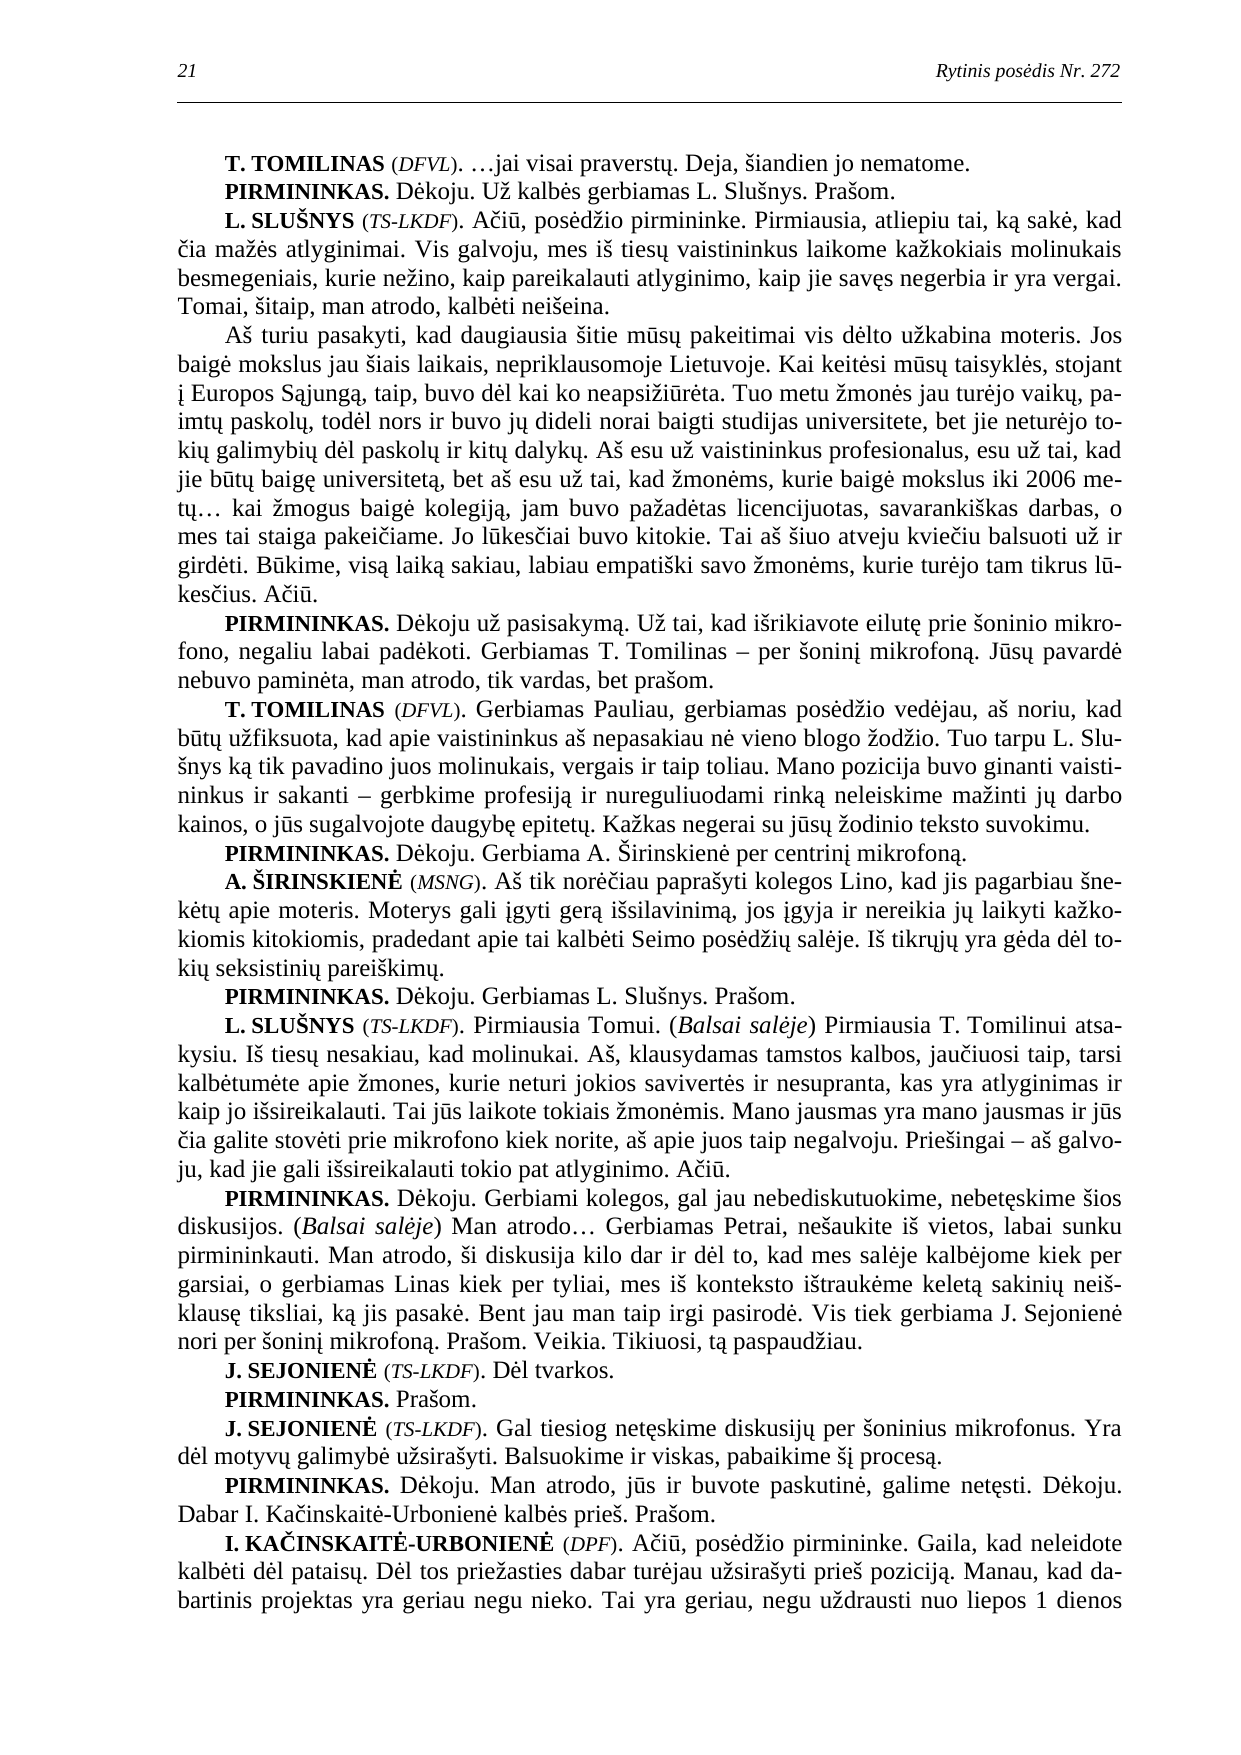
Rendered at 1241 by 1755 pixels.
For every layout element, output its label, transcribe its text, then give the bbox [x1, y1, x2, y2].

text PIRMININKAS. Dė­ko­ju. Ger­bia­mas L. Sluš­nys. Pra­šom. [177, 981, 1122, 1010]
text PIRMININKAS. Pra­šom. [177, 1384, 1122, 1413]
text I. KAČINSKAITĖ-URBONIENĖ (DPF). Ačiū, po­sė­džio pir­mi­nin­ke. Gai­la, kad ne­lei­do­te kal­bė­ti dėl pa­tai­sų. Dėl tos prie­žas­ties da­bar tu­rė­jau už­si­ra­šy­ti prieš po­zi­ci­ją. Ma­nau, kad da­bar­ti­nis pro­jek­tas yra ge­riau ne­gu nie­ko. Tai yra ge­riau, ne­gu už­draus­ti nuo lie­pos 1 die­nos [177, 1528, 1122, 1614]
text Aš tu­riu pa­sa­ky­ti, kad dau­giau­sia ši­tie mū­sų pa­kei­ti­mai vis dėl­to už­ka­bi­na mo­te­ris. Jos bai­gė moks­lus jau šiais lai­kais, ne­pri­klau­so­mo­je Lie­tu­vo­je. Kai kei­tė­si mū­sų tai­syk­lės, sto­jant į Eu­ro­pos Są­jun­gą, taip, bu­vo dėl kai ko ne­ap­si­žiū­rė­ta. Tuo me­tu žmo­nės jau tu­rė­jo vai­kų, pa­im­tų pa­sko­lų, to­dėl nors ir bu­vo jų di­de­li no­rai baig­ti stu­di­jas uni­ver­si­te­te, bet jie ne­tu­rė­jo to­kių ga­li­my­bių dėl pa­sko­lų ir ki­tų da­ly­kų. Aš esu už vais­ti­nin­kus pro­fe­sio­na­lus, esu už tai, kad jie bū­tų bai­gę uni­ver­si­te­tą, bet aš esu už tai, kad žmo­nėms, ku­rie bai­gė moks­lus iki 2006 me­tų… kai žmo­gus bai­gė ko­le­gi­ją, jam bu­vo pa­ža­dė­tas li­cen­ci­juo­tas, sa­va­ran­kiš­kas dar­bas, o mes tai stai­ga pa­kei­čia­me. Jo lū­kes­čiai bu­vo ki­to­kie. Tai aš šiuo at­ve­ju kvie­čiu bal­suo­ti už ir gir­dė­ti. Bū­ki­me, vi­są lai­ką sa­kiau, la­biau em­pa­tiš­ki sa­vo žmo­nėms, ku­rie tu­rė­jo tam tik­rus lū­kes­čius. Ačiū. [177, 320, 1122, 608]
text L. SLUŠNYS (TS-LKDF). Ačiū, po­sė­džio pir­mi­nin­ke. Pir­miau­sia, at­liepiu tai, ką sa­kė, kad čia ma­žės at­ly­gi­ni­mai. Vis gal­vo­ju, mes iš tie­sų vais­ti­nin­kus lai­ko­me kaž­ko­kiais mo­li­nu­kais be­sme­ge­niais, ku­rie ne­ži­no, kaip pa­rei­ka­lau­ti at­ly­gi­ni­mo, kaip jie sa­vęs ne­ger­bia ir yra ver­gai. To­mai, ši­taip, man at­ro­do, kal­bė­ti ne­iš­ei­na. [177, 205, 1122, 320]
text PIRMININKAS. Dė­ko­ju. Man at­ro­do, jūs ir bu­vo­te pas­ku­ti­nė, ga­li­me ne­tęs­ti. Dė­ko­ju. Da­bar I. Ka­čins­kai­tė-Ur­bo­nie­nė kal­bės prieš. Pra­šom. [177, 1470, 1122, 1528]
text T. TOMILINAS (DFVL). …jai vi­sai pra­vers­tų. De­ja, šian­dien jo ne­ma­to­me. [177, 148, 1122, 176]
text L. SLUŠNYS (TS-LKDF). Pir­miau­sia To­mui. (Bal­sai sa­lė­je) Pir­miau­sia T. To­mi­li­nui at­sa­ky­siu. Iš tie­sų ne­sa­kiau, kad mo­li­nu­kai. Aš, klau­sy­da­mas tams­tos kal­bos, jau­čiuo­si taip, tar­si kal­bė­tu­mė­te apie žmo­nes, ku­rie ne­tu­ri jo­kios sa­vi­ver­tės ir ne­su­pran­ta, kas yra at­ly­gi­ni­mas ir kaip jo iš­si­rei­ka­lau­ti. Tai jūs lai­ko­te to­kiais žmo­nė­mis. Ma­no jaus­mas yra ma­no jaus­mas ir jūs čia ga­li­te sto­vė­ti prie mik­ro­fo­no kiek no­ri­te, aš apie juos taip ne­gal­vo­ju. Prie­šin­gai – aš gal­vo­ju, kad jie ga­li iš­si­rei­ka­lau­ti to­kio pat at­ly­gi­ni­mo. Ačiū. [177, 1010, 1122, 1183]
text PIRMININKAS. Dė­ko­ju. Ger­bia­mi ko­le­gos, gal jau ne­be­dis­ku­tuo­ki­me, ne­be­tęs­ki­me šios dis­ku­si­jos. (Bal­sai sa­lė­je) Man at­ro­do… Ger­bia­mas Pet­rai, ne­šau­ki­te iš vie­tos, la­bai sun­ku pir­mi­nin­kau­ti. Man at­ro­do, ši dis­ku­si­ja ki­lo dar ir dėl to, kad mes sa­lė­je kal­bė­jo­me kiek per gar­siai, o ger­bia­mas Li­nas kiek per ty­liai, mes iš kon­teks­to iš­trau­kė­me ke­le­tą sa­ki­nių ne­iš­klau­sę tiks­liai, ką jis pa­sa­kė. Bent jau man taip ir­gi pa­si­ro­dė. Vis tiek ger­bia­ma J. Se­jo­nie­nė no­ri per šo­ni­nį mik­ro­fo­ną. Pra­šom. Vei­kia. Ti­kiuo­si, tą pa­spau­džiau. [177, 1183, 1122, 1355]
text J. SEJONIENĖ (TS-LKDF). Dėl tvar­kos. [177, 1355, 1122, 1384]
text A. ŠIRINSKIENĖ (MSNG). Aš tik no­rė­čiau pa­pra­šy­ti ko­le­gos Li­no, kad jis pa­gar­biau šne­kė­tų apie mo­te­ris. Mo­te­rys ga­li įgy­ti ge­rą iš­si­la­vi­ni­mą, jos įgy­ja ir ne­rei­kia jų lai­ky­ti kaž­ko­kio­mis ki­to­kio­mis, pra­de­dant apie tai kal­bė­ti Sei­mo po­sė­džių sa­lė­je. Iš tik­rų­jų yra gė­da dėl to­kių sek­sis­ti­nių pa­reiš­ki­mų. [177, 866, 1122, 981]
text PIRMININKAS. Dė­ko­ju. Ger­bia­ma A. Ši­rins­kie­nė per cen­tri­nį mik­ro­fo­ną. [177, 838, 1122, 866]
text T. TOMILINAS (DFVL). Ger­bia­mas Pau­liau, ger­bia­mas po­sė­džio ve­dė­jau, aš no­riu, kad bū­tų už­fik­suo­ta, kad apie vais­ti­nin­kus aš ne­pa­sa­kiau nė vie­no blo­go žo­džio. Tuo tar­pu L. Slu­š­nys ką tik pa­va­di­no juos mo­li­nu­kais, ver­gais ir taip to­liau. Ma­no po­zi­ci­ja bu­vo gi­nan­ti vais­ti­nin­kus ir sa­kan­ti – gerb­ki­me pro­fe­si­ją ir nu­re­gu­liuo­da­mi rin­ką ne­leis­ki­me ma­žin­ti jų dar­bo kai­nos, o jūs su­gal­vo­jo­te dau­gy­bę epi­te­tų. Kaž­kas ne­ge­rai su jū­sų žo­di­nio teks­to su­vo­ki­mu. [177, 694, 1122, 838]
text J. SEJONIENĖ (TS-LKDF). Gal tie­siog ne­tęs­ki­me dis­ku­si­jų per šo­ni­nius mik­ro­fo­nus. Yra dėl mo­ty­vų ga­li­my­bė už­si­ra­šy­ti. Bal­suo­ki­me ir vis­kas, pa­bai­ki­me šį pro­ce­są. [177, 1413, 1122, 1470]
text PIRMININKAS. Dė­ko­ju. Už kal­bės ger­bia­mas L. Sluš­nys. Pra­šom. [177, 176, 1122, 205]
text PIRMININKAS. Dė­ko­ju už pa­si­sa­ky­mą. Už tai, kad iš­ri­kia­vo­te ei­lu­tę prie šo­ni­nio mik­ro­fo­no, ne­ga­liu la­bai pa­dė­ko­ti. Ger­bia­mas T. To­mi­li­nas – per šo­ni­nį mik­ro­fo­ną. Jū­sų pa­var­dė ne­bu­vo pa­mi­nė­ta, man at­ro­do, tik var­das, bet pra­šom. [177, 608, 1122, 694]
